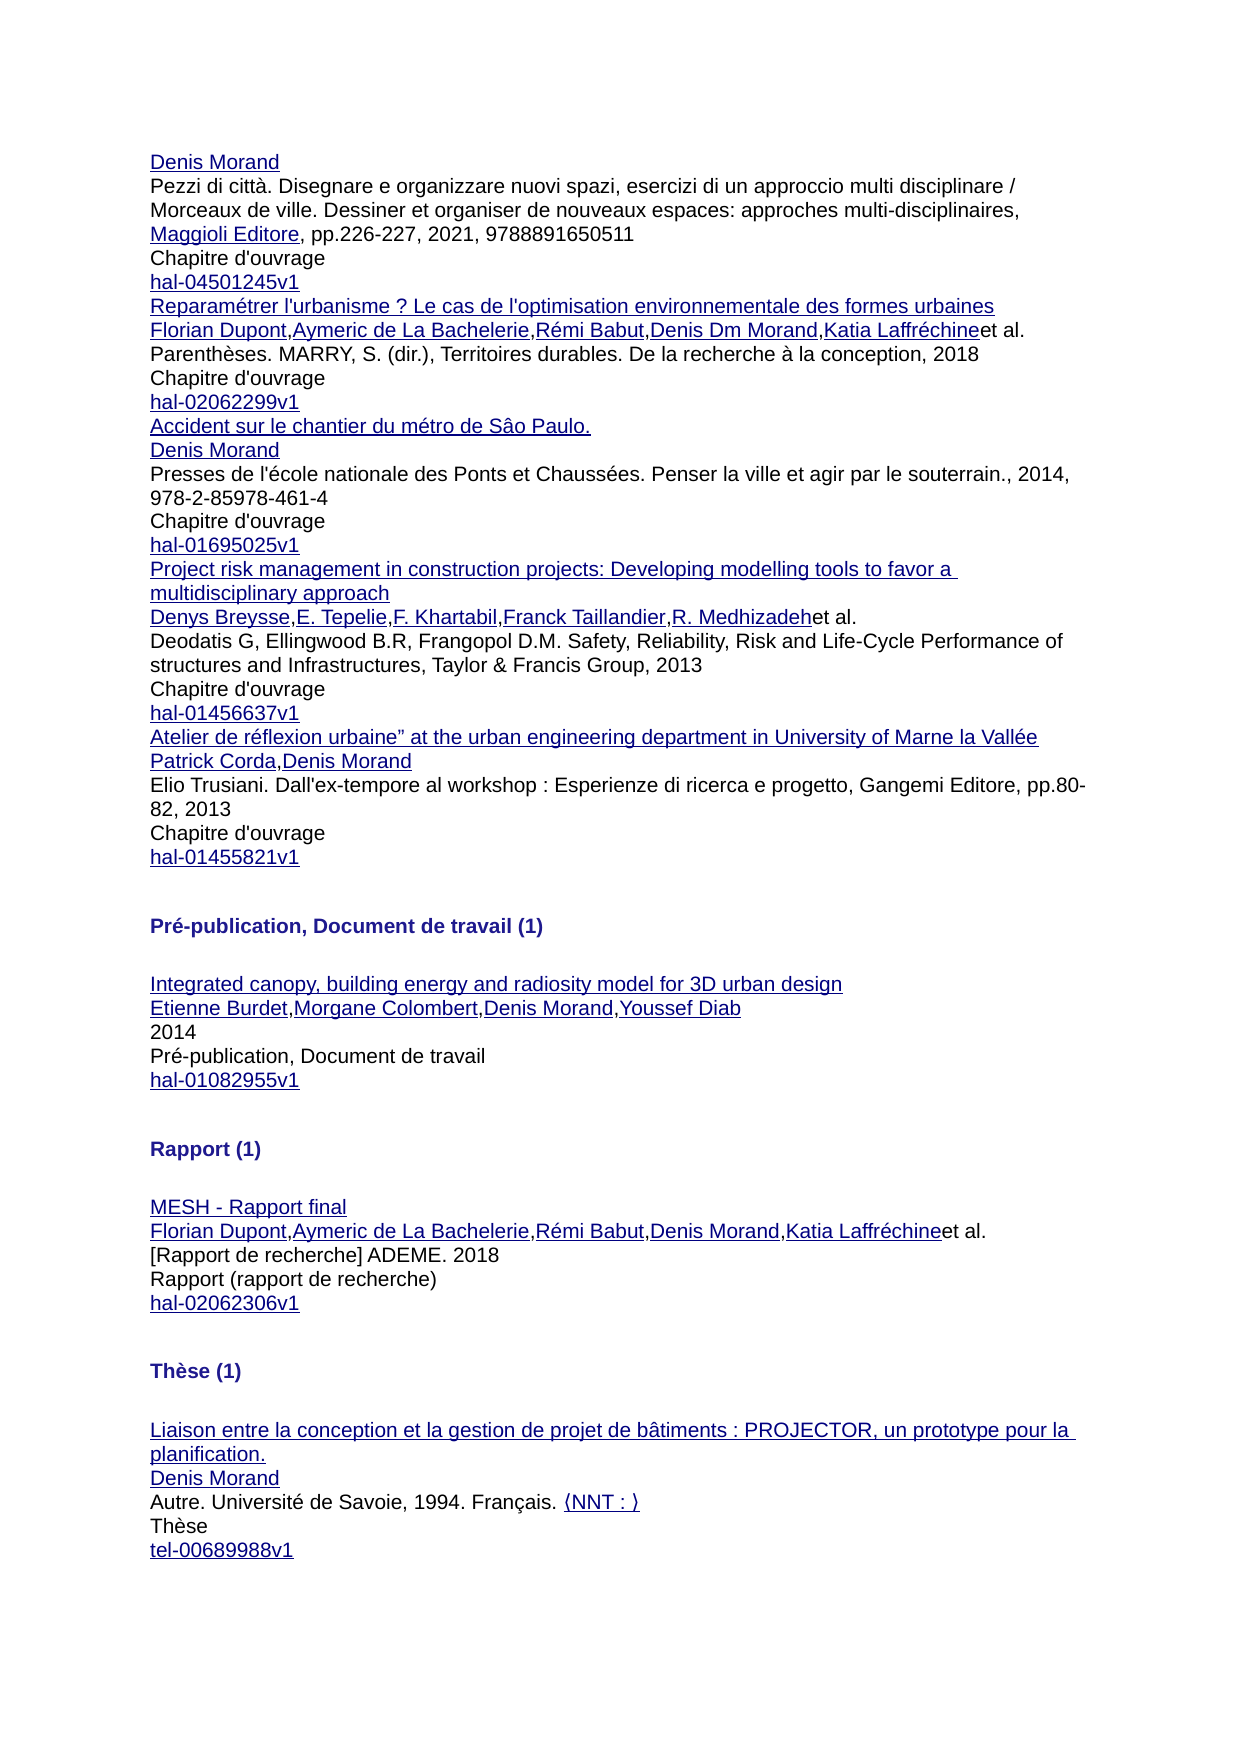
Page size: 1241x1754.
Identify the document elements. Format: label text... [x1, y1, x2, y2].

table_cell Atelier de réflexion urbaine” at the urban engineering department in University of Marne la Vallée Patrick Corda,Denis Morand Elio Trusiani. Dall'ex-tempore al workshop : Esperienze di ricerca e progetto, Gangemi Editore, pp.80-82, 2013 Chapitre d'ouvrage hal-01455821v1 [150, 725, 1090, 869]
table_cell Reparamétrer l'urbanisme ? Le cas de l'optimisation environnementale des formes urbaines Florian Dupont,Aymeric de La Bachelerie,Rémi Babut,Denis Dm Morand,Katia Laffréchineet al. Parenthèses. MARRY, S. (dir.), Territoires durables. De la recherche à la conception, 2018 Chapitre d'ouvrage hal-02062299v1 [150, 294, 1090, 413]
subtitle Rapport (1) [150, 1136, 1090, 1160]
subtitle Thèse (1) [150, 1359, 1090, 1383]
table_header Liaison entre la conception et la gestion de projet de bâtiments : PROJECTOR, un prototype pour la planification. Denis Morand Autre. Université de Savoie, 1994. Français. ⟨NNT : ⟩ Thèse tel-00689988v1 [150, 1418, 1090, 1561]
table_cell Project risk management in construction projects: Developing modelling tools to favor a multidisciplinary approach Denys Breysse,E. Tepelie,F. Khartabil,Franck Taillandier,R. Medhizadehet al. Deodatis G, Ellingwood B.R, Frangopol D.M. Safety, Reliability, Risk and Life-Cycle Performance of structures and Infrastructures, Taylor & Francis Group, 2013 Chapitre d'ouvrage hal-01456637v1 [150, 557, 1090, 725]
subtitle Pré-publication, Document de travail (1) [150, 913, 1090, 937]
table_header MESH - Rapport final Florian Dupont,Aymeric de La Bachelerie,Rémi Babut,Denis Morand,Katia Laffréchineet al. [Rapport de recherche] ADEME. 2018 Rapport (rapport de recherche) hal-02062306v1 [150, 1195, 1090, 1314]
table_header Integrated canopy, building energy and radiosity model for 3D urban design Etienne Burdet,Morgane Colombert,Denis Morand,Youssef Diab 2014 Pré-publication, Document de travail hal-01082955v1 [150, 972, 1090, 1092]
table_cell Accident sur le chantier du métro de Sâo Paulo. Denis Morand Presses de l'école nationale des Ponts et Chaussées. Penser la ville et agir par le souterrain., 2014, 978-2-85978-461-4 Chapitre d'ouvrage hal-01695025v1 [150, 414, 1090, 557]
table_header Denis Morand Pezzi di città. Disegnare e organizzare nuovi spazi, esercizi di un approccio multi disciplinare / Morceaux de ville. Dessiner et organiser de nouveaux espaces: approches multi-disciplinaires, Maggioli Editore, pp.226-227, 2021, 9788891650511 Chapitre d'ouvrage hal-04501245v1 [150, 150, 1090, 294]
